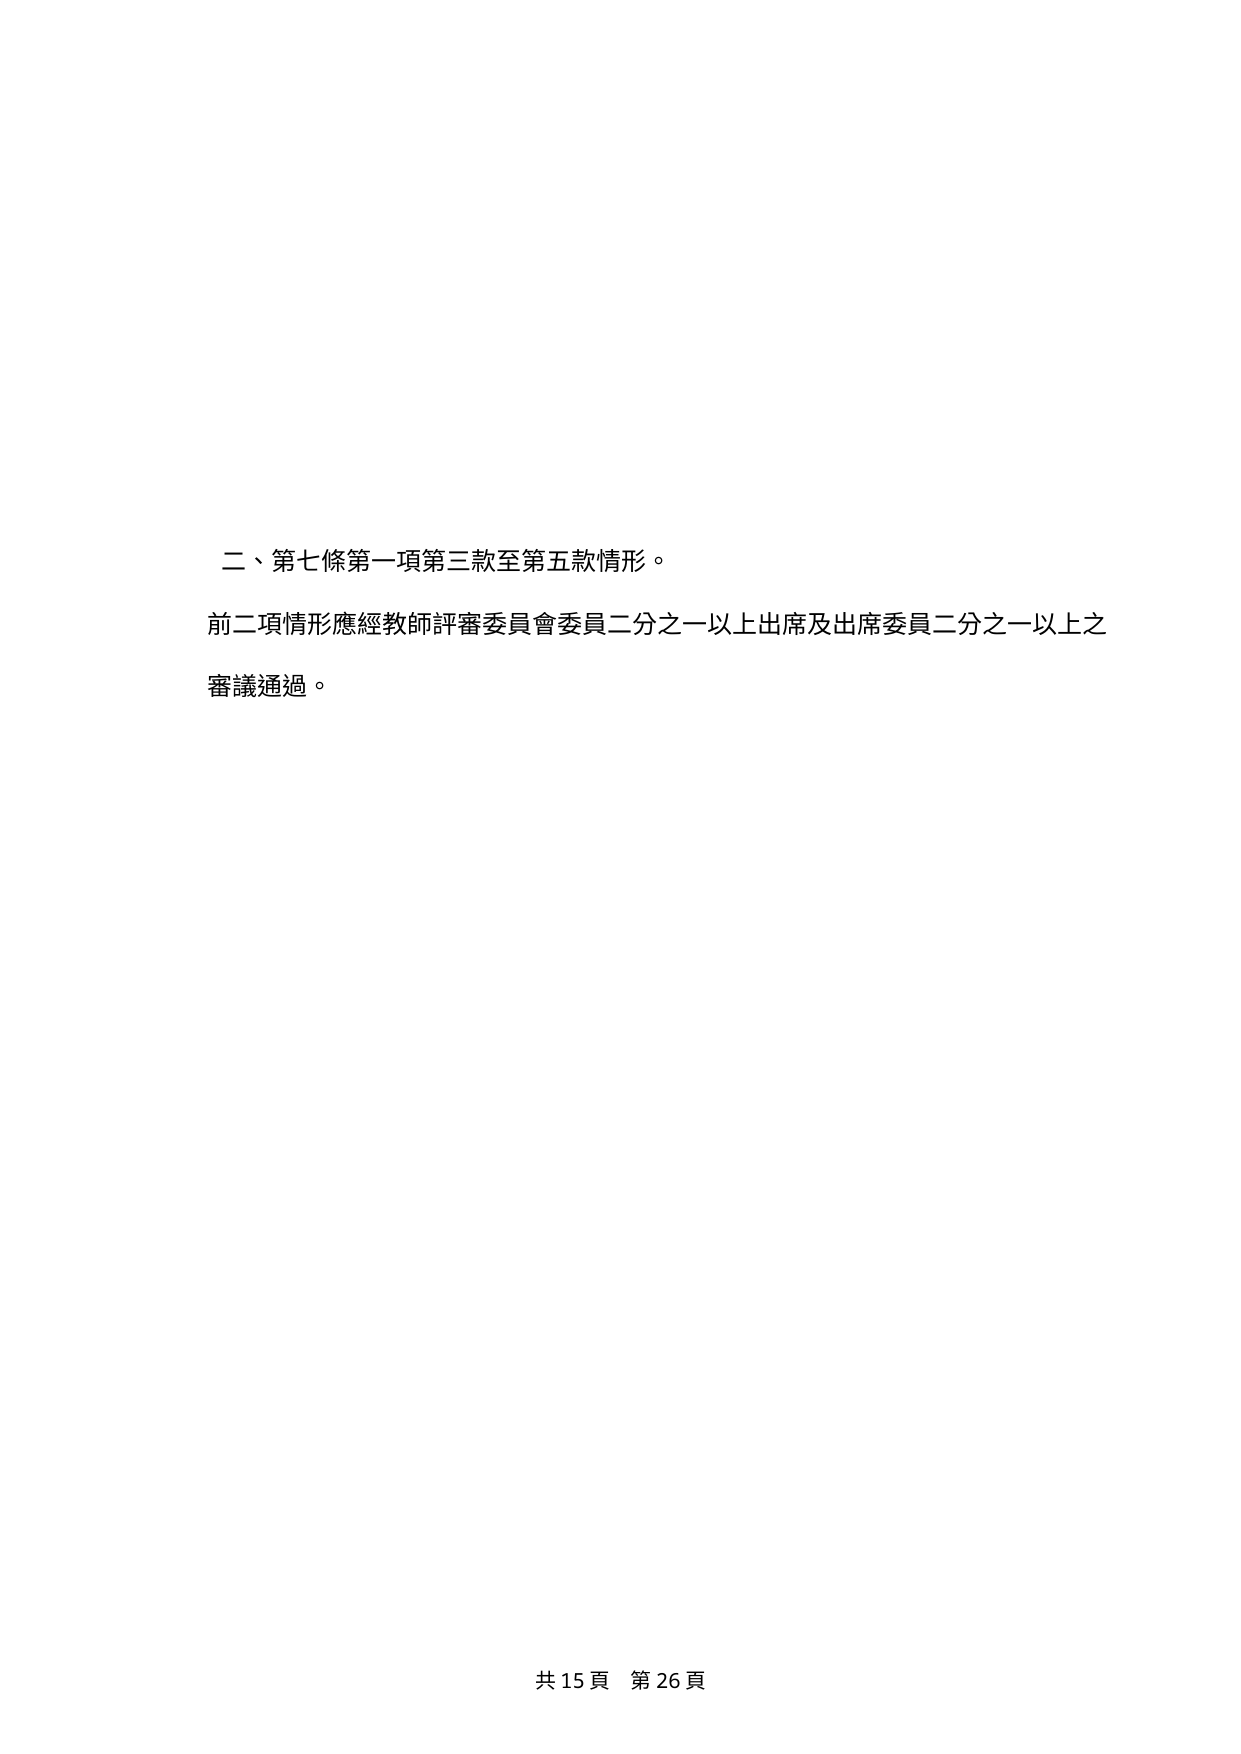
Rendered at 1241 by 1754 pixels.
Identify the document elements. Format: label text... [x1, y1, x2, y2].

text 前二項情形應經教師評審委員會委員二分之一以上出席及出席委員二分之一以上之審議通過。 [207, 581, 1122, 706]
text 二、第七條第一項第三款至第五款情形。 [207, 518, 1122, 581]
